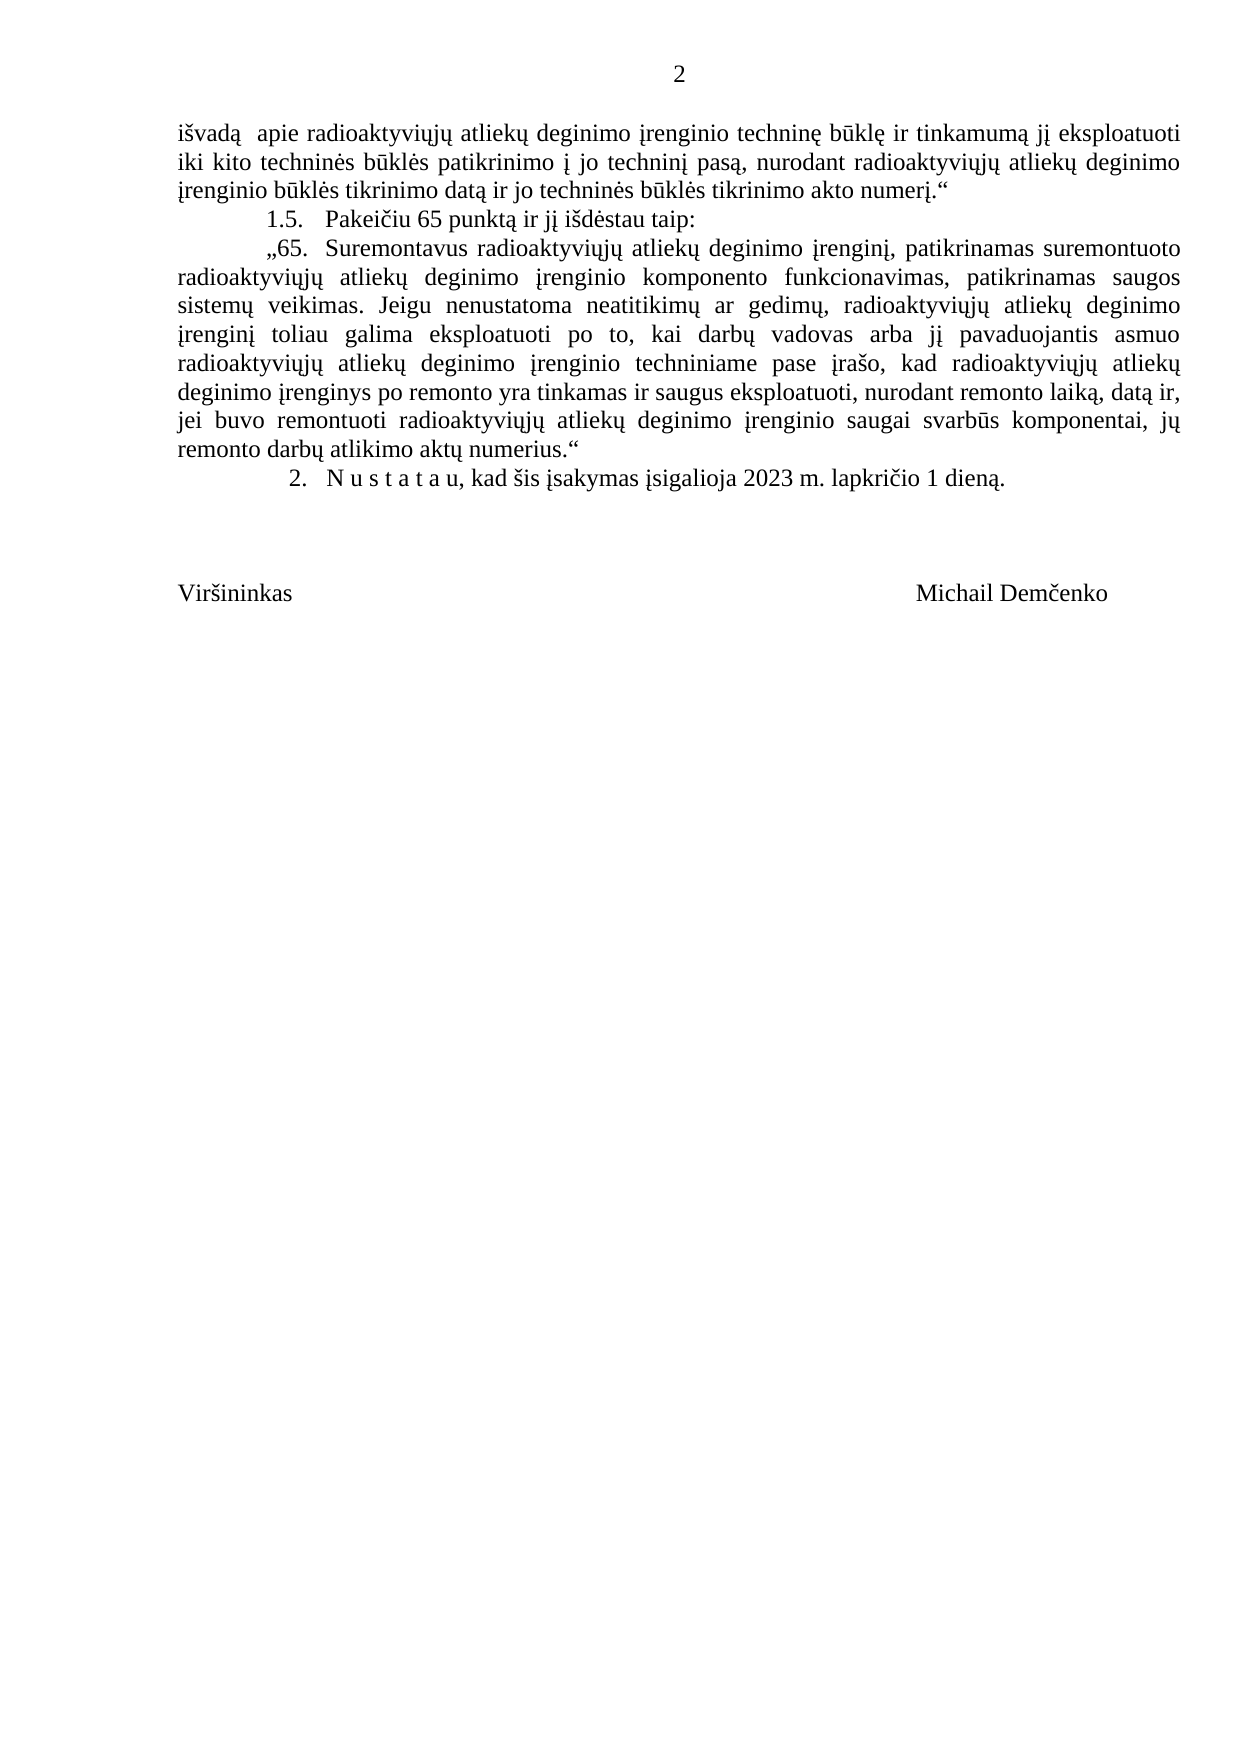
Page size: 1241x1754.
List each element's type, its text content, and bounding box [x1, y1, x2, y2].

text 2. N u s t a t a u, kad šis įsakymas įsigalioja 2023 m. lapkričio 1 dieną. [288, 463, 1181, 492]
text Viršininkas Michail Demčenko [177, 578, 1181, 607]
text išvadą apie radioaktyviųjų atliekų deginimo įrenginio techninę būklę ir tinkamumą jį eksploatuoti iki kito techninės būklės patikrinimo į jo techninį pasą, nurodant radioaktyviųjų atliekų deginimo įrenginio būklės tikrinimo datą ir jo techninės būklės tikrinimo akto numerį.“ [177, 118, 1181, 204]
text 1.5. Pakeičiu 65 punktą ir jį išdėstau taip: [177, 204, 1181, 233]
text „65. Suremontavus radioaktyviųjų atliekų deginimo įrenginį, patikrinamas suremontuoto radioaktyviųjų atliekų deginimo įrenginio komponento funkcionavimas, patikrinamas saugos sistemų veikimas. Jeigu nenustatoma neatitikimų ar gedimų, radioaktyviųjų atliekų deginimo įrenginį toliau galima eksploatuoti po to, kai darbų vadovas arba jį pavaduojantis asmuo radioaktyviųjų atliekų deginimo įrenginio techniniame pase įrašo, kad radioaktyviųjų atliekų deginimo įrenginys po remonto yra tinkamas ir saugus eksploatuoti, nurodant remonto laiką, datą ir, jei buvo remontuoti radioaktyviųjų atliekų deginimo įrenginio saugai svarbūs komponentai, jų remonto darbų atlikimo aktų numerius.“ [177, 233, 1181, 463]
